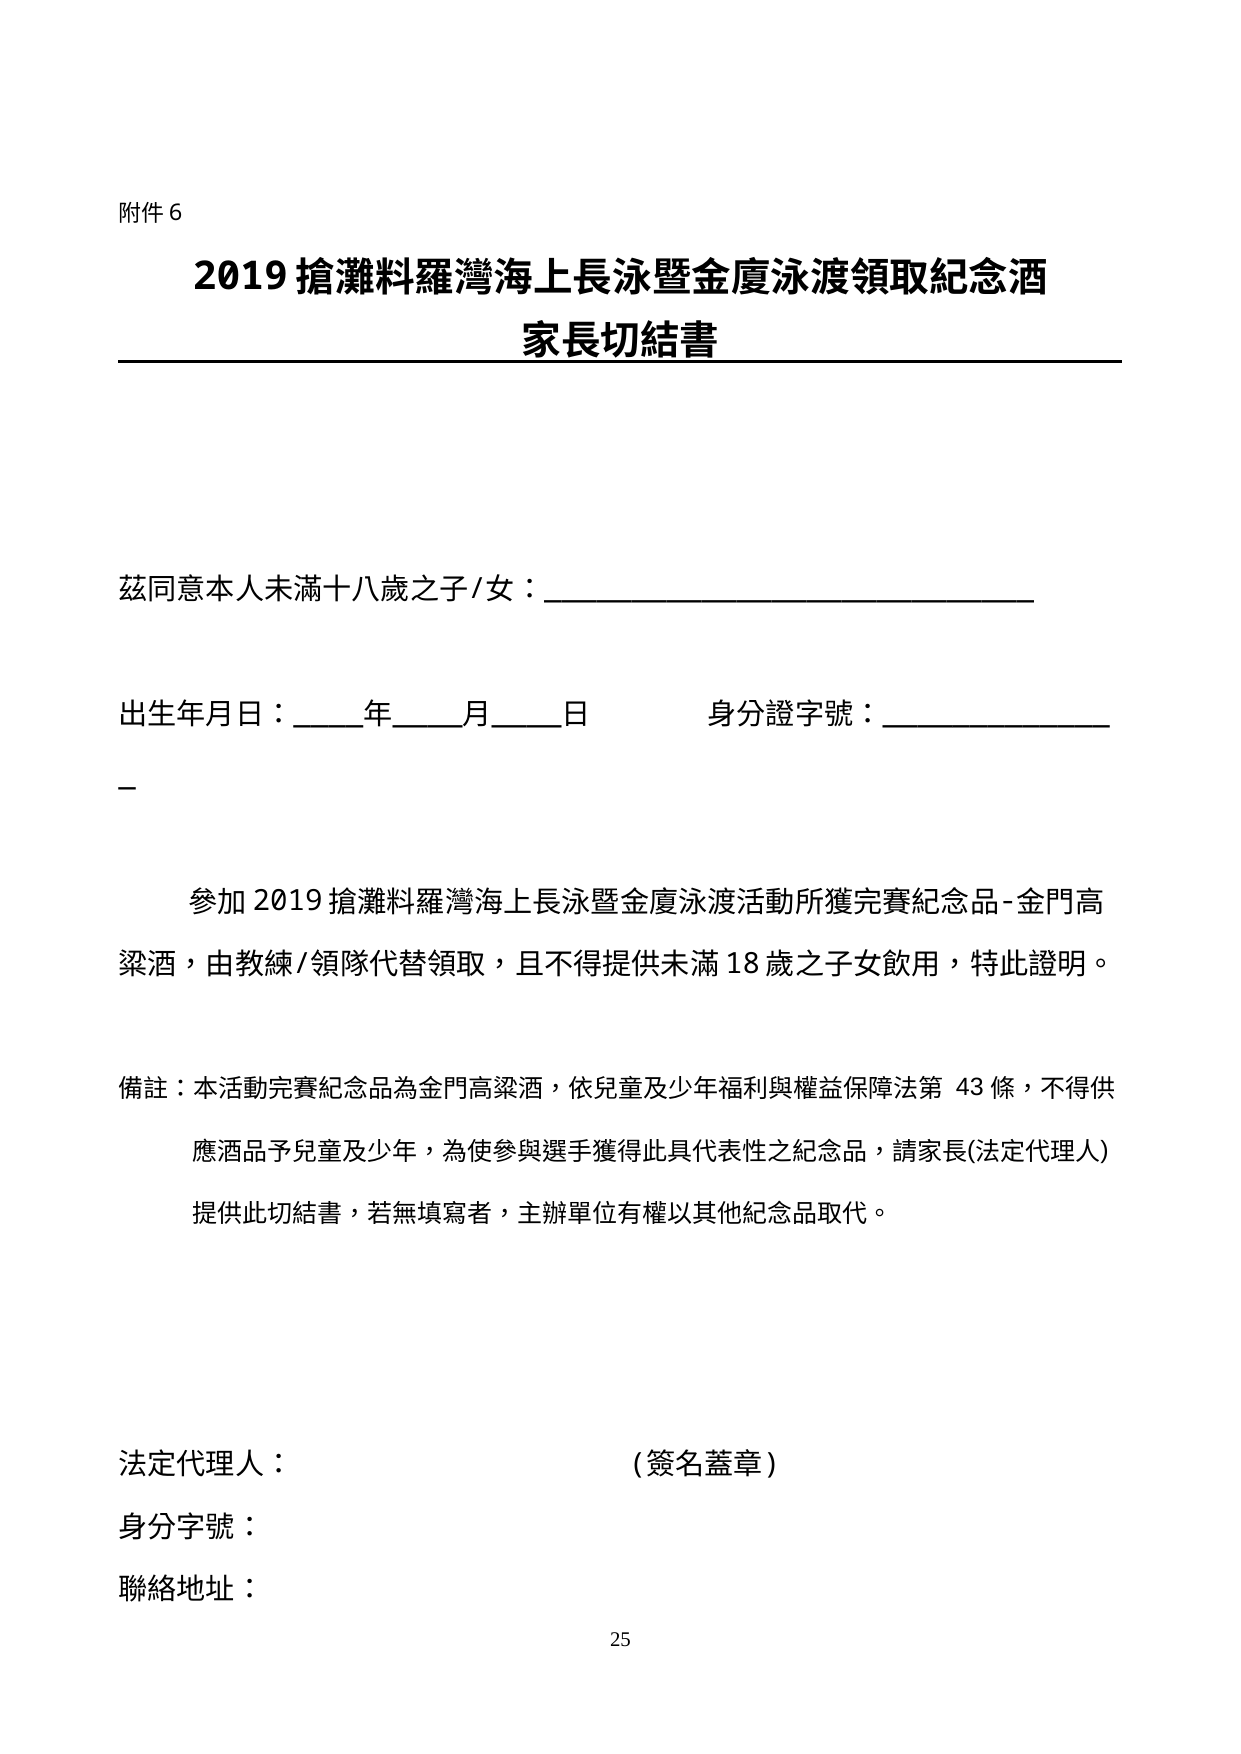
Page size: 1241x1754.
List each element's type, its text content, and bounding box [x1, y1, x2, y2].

text 身分字號： [118, 1483, 1122, 1545]
text 參加2019搶灘料羅灣海上長泳暨金廈泳渡活動所獲完賽紀念品-金門高粱酒，由教練/領隊代替領取，且不得提供未滿18歲之子女飲用，特此證明。 [118, 858, 1122, 983]
text 聯絡地址： [118, 1545, 1122, 1608]
text 2019搶灘料羅灣海上長泳暨金廈泳渡領取紀念酒 [118, 233, 1122, 295]
text 茲同意本人未滿十八歲之子/女：____________________________ [118, 545, 1122, 608]
text 備註：本活動完賽紀念品為金門高粱酒，依兒童及少年福利與權益保障法第 43 條，不得供應酒品予兒童及少年，為使參與選手獲得此具代表性之紀念品，請家長(法定代理人)提供此切結書，若無填寫者，主辦單位有權以其他紀念品取代。 [118, 1045, 1122, 1233]
text 出生年月日：____年____月____日 身分證字號：______________ [118, 670, 1122, 795]
text 法定代理人： (簽名蓋章) [118, 1420, 1122, 1483]
text 家長切結書 [118, 295, 1122, 360]
text 附件6 [118, 170, 1122, 233]
